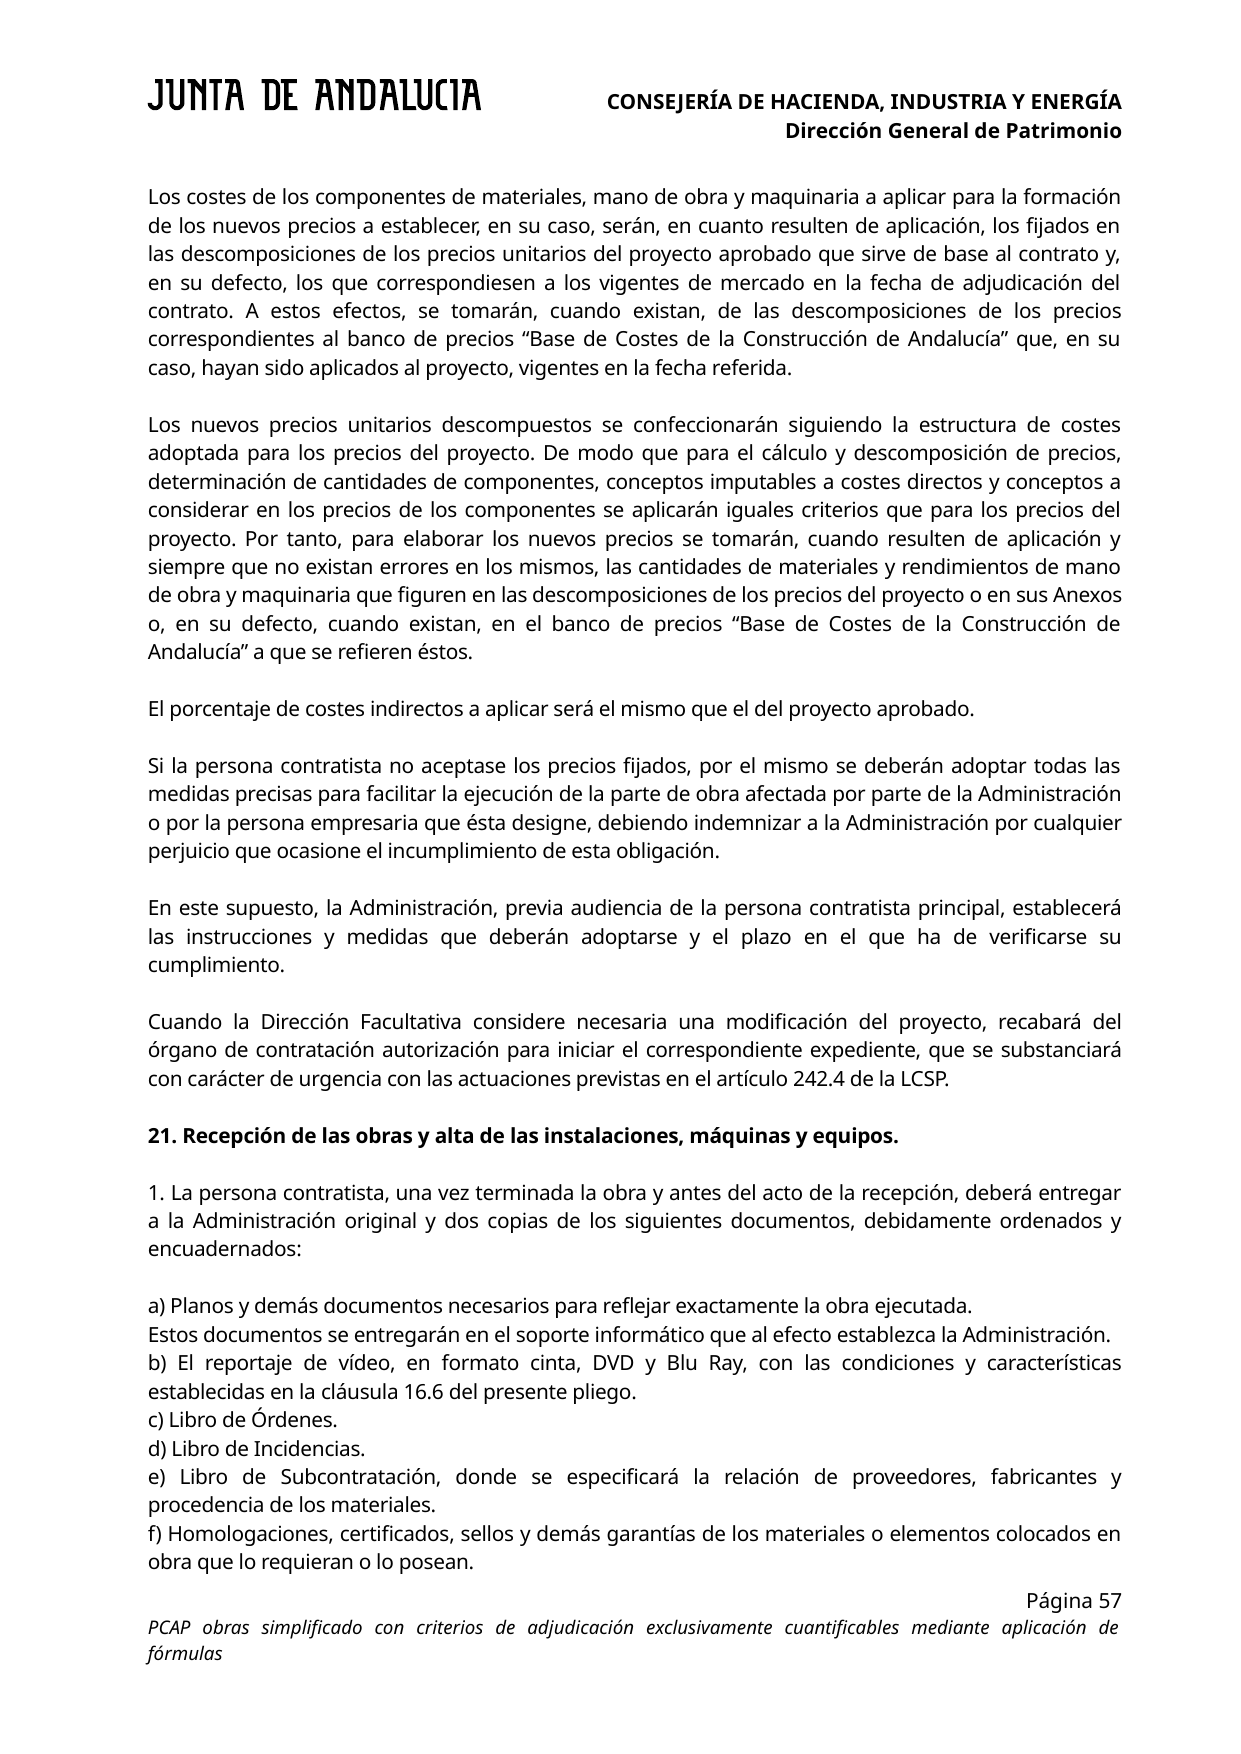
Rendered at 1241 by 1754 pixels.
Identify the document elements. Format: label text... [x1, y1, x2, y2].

text Estos documentos se entregarán en el soporte informático que al efecto establezca la Administración. [148, 1320, 1122, 1348]
text Los nuevos precios unitarios descompuestos se confeccionarán siguiendo la estructura de costes adoptada para los precios del proyecto. De modo que para el cálculo y descomposición de precios, determinación de cantidades de componentes, conceptos imputables a costes directos y conceptos a considerar en los precios de los componentes se aplicarán iguales criterios que para los precios del proyecto. Por tanto, para elaborar los nuevos precios se tomarán, cuando resulten de aplicación y siempre que no existan errores en los mismos, las cantidades de materiales y rendimientos de mano de obra y maquinaria que figuren en las descomposiciones de los precios del proyecto o en sus Anexos o, en su defecto, cuando existan, en el banco de precios “Base de Costes de la Construcción de Andalucía” a que se refieren éstos. [148, 410, 1122, 666]
text b) El reportaje de vídeo, en formato cinta, DVD y Blu Ray, con las condiciones y características establecidas en la cláusula 16.6 del presente pliego. [148, 1348, 1122, 1405]
text d) Libro de Incidencias. [148, 1434, 1122, 1462]
text 1. La persona contratista, una vez terminada la obra y antes del acto de la recepción, deberá entregar a la Administración original y dos copias de los siguientes documentos, debidamente ordenados y encuadernados: [148, 1178, 1122, 1263]
text El porcentaje de costes indirectos a aplicar será el mismo que el del proyecto aprobado. [148, 694, 1122, 723]
text Si la persona contratista no aceptase los precios fijados, por el mismo se deberán adoptar todas las medidas precisas para facilitar la ejecución de la parte de obra afectada por parte de la Administración o por la persona empresaria que ésta designe, debiendo indemnizar a la Administración por cualquier perjuicio que ocasione el incumplimiento de esta obligación. [148, 751, 1122, 865]
text 21. Recepción de las obras y alta de las instalaciones, máquinas y equipos. [148, 1121, 1122, 1149]
text a) Planos y demás documentos necesarios para reflejar exactamente la obra ejecutada. [148, 1291, 1122, 1320]
text e) Libro de Subcontratación, donde se especificará la relación de proveedores, fabricantes y procedencia de los materiales. [148, 1462, 1122, 1519]
text Cuando la Dirección Facultativa considere necesaria una modificación del proyecto, recabará del órgano de contratación autorización para iniciar el correspondiente expediente, que se substanciará con carácter de urgencia con las actuaciones previstas en el artículo 242.4 de la LCSP. [148, 1007, 1122, 1092]
text Los costes de los componentes de materiales, mano de obra y maquinaria a aplicar para la formación de los nuevos precios a establecer, en su caso, serán, en cuanto resulten de aplicación, los fijados en las descomposiciones de los precios unitarios del proyecto aprobado que sirve de base al contrato y, en su defecto, los que correspondiesen a los vigentes de mercado en la fecha de adjudicación del contrato. A estos efectos, se tomarán, cuando existan, de las descomposiciones de los precios correspondientes al banco de precios “Base de Costes de la Construcción de Andalucía” que, en su caso, hayan sido aplicados al proyecto, vigentes en la fecha referida. [148, 182, 1122, 381]
text f) Homologaciones, certificados, sellos y demás garantías de los materiales o elementos colocados en obra que lo requieran o lo posean. [148, 1519, 1122, 1576]
text En este supuesto, la Administración, previa audiencia de la persona contratista principal, establecerá las instrucciones y medidas que deberán adoptarse y el plazo en el que ha de verificarse su cumplimiento. [148, 893, 1122, 979]
text c) Libro de Órdenes. [148, 1405, 1122, 1434]
